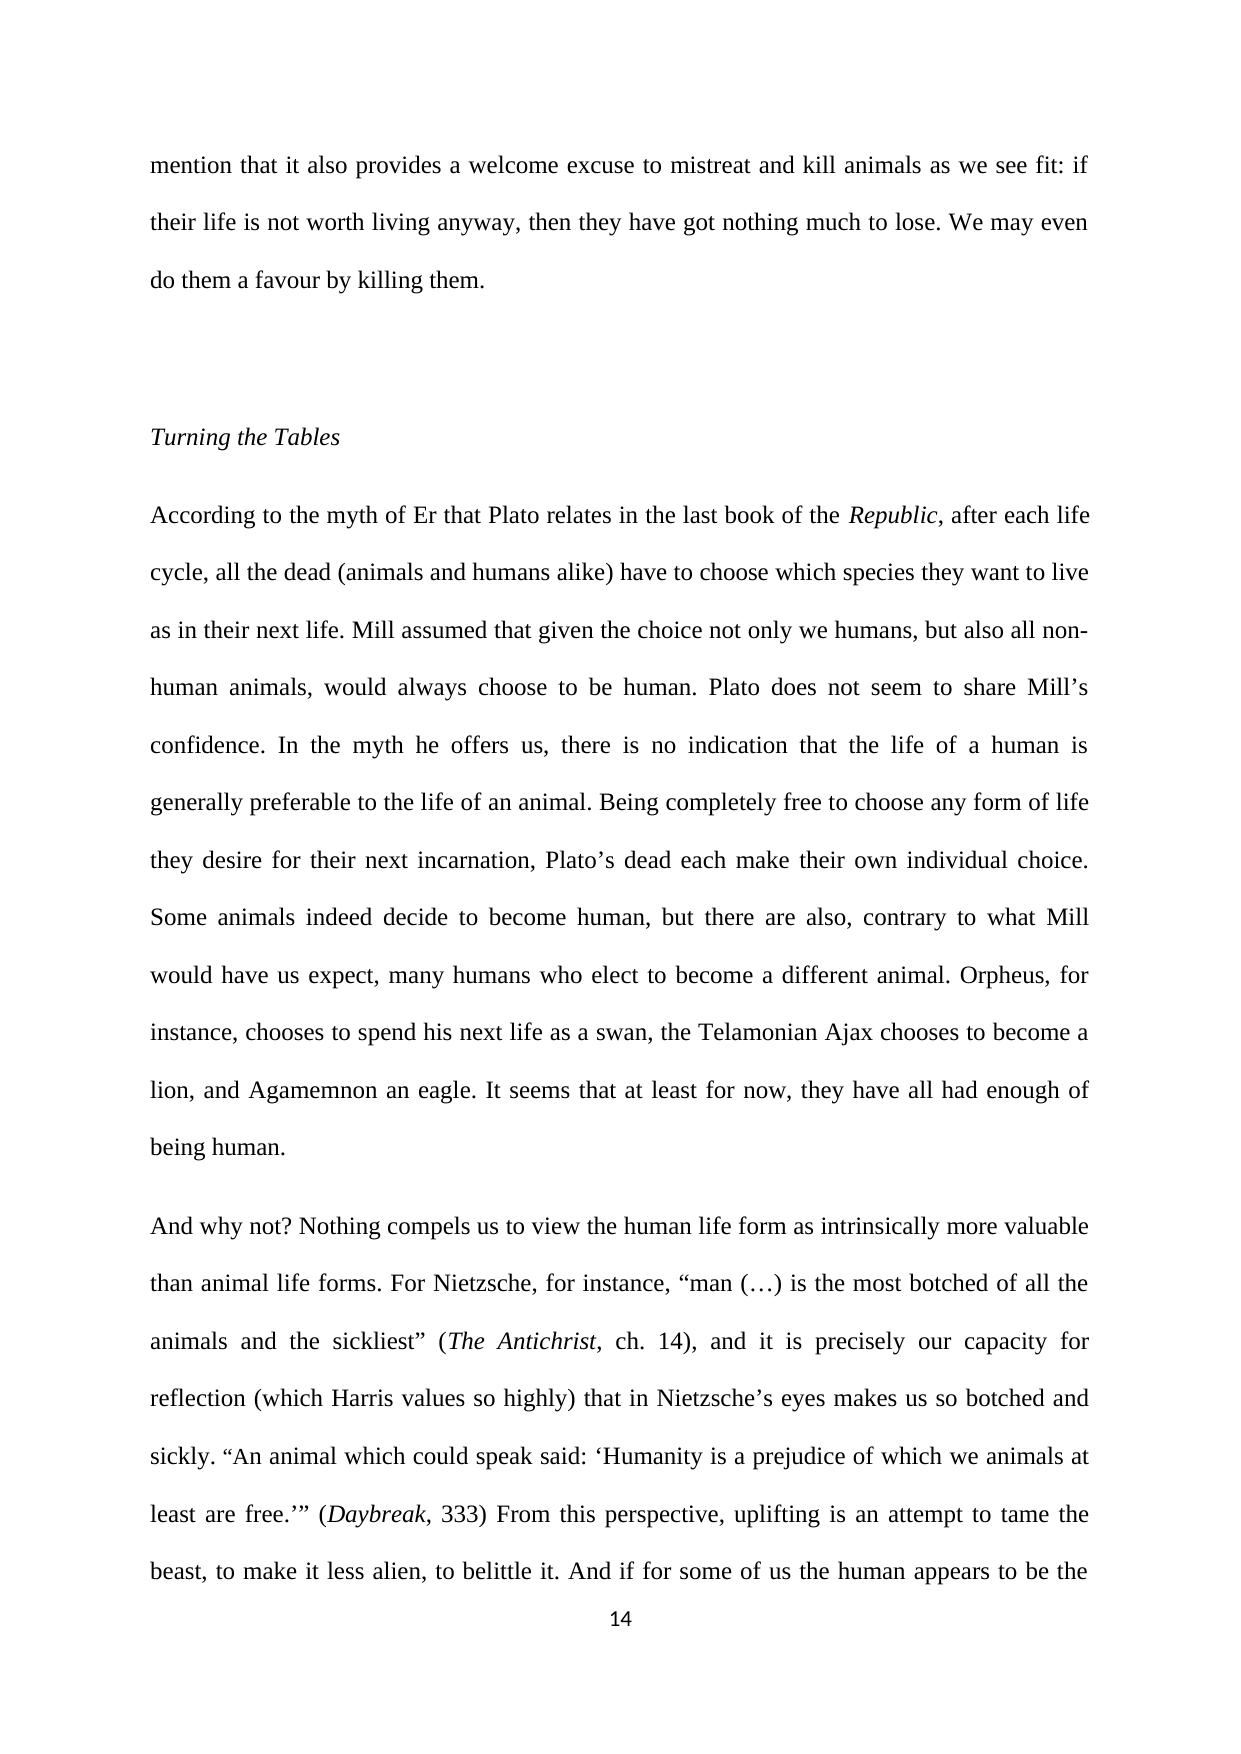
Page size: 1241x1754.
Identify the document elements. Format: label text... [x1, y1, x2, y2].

text Turning the Tables [150, 422, 1090, 450]
text According to the myth of Er that Plato relates in the last book of the Republic, after each life cycle, all the dead (animals and humans alike) have to choose which species they want to live as in their next life. Mill assumed that given the choice not only we humans, but also all non-human animals, would always choose to be human. Plato does not seem to share Mill’s confidence. In the myth he offers us, there is no indication that the life of a human is generally preferable to the life of an animal. Being completely free to choose any form of life they desire for their next incarnation, Plato’s dead each make their own individual choice. Some animals indeed decide to become human, but there are also, contrary to what Mill would have us expect, many humans who elect to become a different animal. Orpheus, for instance, chooses to spend his next life as a swan, the Telamonian Ajax chooses to become a lion, and Agamemnon an eagle. It seems that at least for now, they have all had enough of being human. [150, 500, 1090, 1161]
text And why not? Nothing compels us to view the human life form as intrinsically more valuable than animal life forms. For Nietzsche, for instance, “man (…) is the most botched of all the animals and the sickliest” (The Antichrist, ch. 14), and it is precisely our capacity for reflection (which Harris values so highly) that in Nietzsche’s eyes makes us so botched and sickly. “An animal which could speak said: ‘Humanity is a prejudice of which we animals at least are free.’” (Daybreak, 333) From this perspective, uplifting is an attempt to tame the beast, to make it less alien, to belittle it. And if for some of us the human appears to be the [150, 1211, 1090, 1585]
text mention that it also provides a welcome excuse to mistreat and kill animals as we see fit: if their life is not worth living anyway, then they have got nothing much to lose. We may even do them a favour by killing them. [150, 150, 1090, 294]
